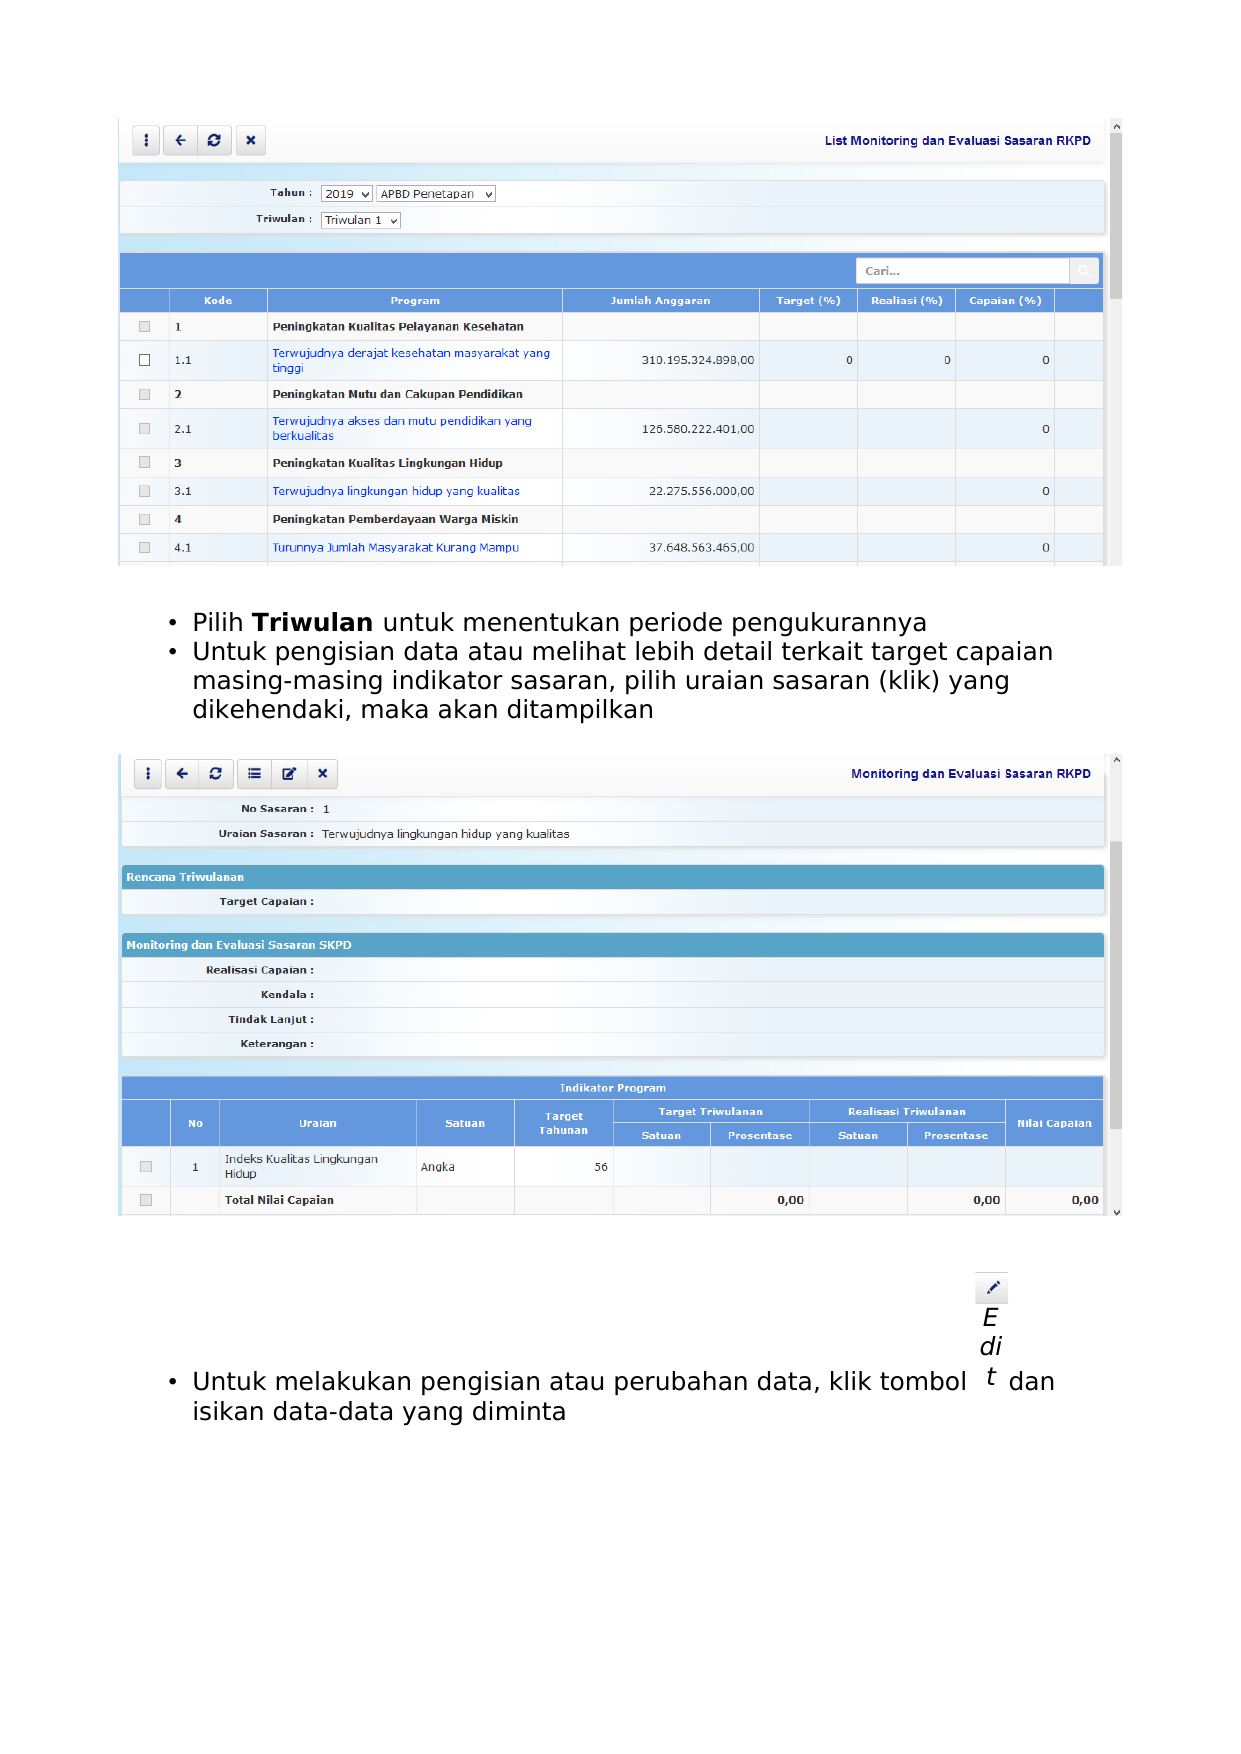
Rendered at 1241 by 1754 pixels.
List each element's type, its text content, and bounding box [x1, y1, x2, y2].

list Pilih Triwulan untuk menentukan periode pengukurannya [177, 608, 1122, 637]
picture [975, 1270, 1009, 1304]
list Untuk melakukan pengisian atau perubahan data, klik tombol dan isikan data-data yang diminta [177, 1258, 1122, 1426]
list Edit [975, 1304, 1008, 1391]
picture [118, 118, 1123, 566]
list Untuk pengisian data atau melihat lebih detail terkait target capaian masing-masing indikator sasaran, pilih uraian sasaran (klik) yang dikehendaki, maka akan ditampilkan [177, 637, 1122, 724]
picture [118, 754, 1123, 1216]
